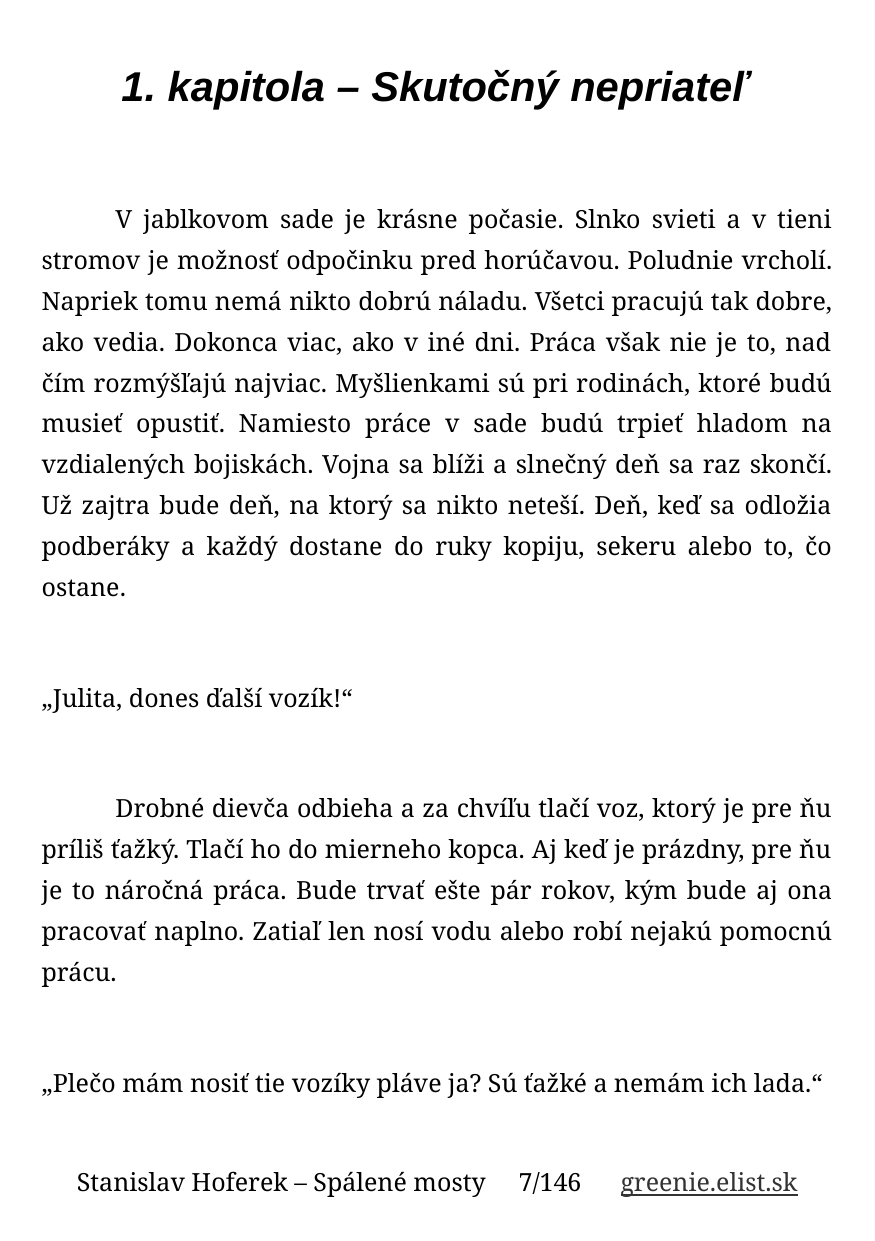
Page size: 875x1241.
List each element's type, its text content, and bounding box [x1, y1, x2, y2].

text „Plečo mám nosiť tie vozíky pláve ja? Sú ťažké a nemám ich lada.“ [41, 1065, 833, 1099]
text Drobné dievča odbieha a za chvíľu tlačí voz, ktorý je pre ňu príliš ťažký. Tlačí ho do mierneho kopca. Aj keď je prázdny, pre ňu je to náročná práca. Bude trvať ešte pár rokov, kým bude aj ona pracovať naplno. Zatiaľ len nosí vodu alebo robí nejakú pomocnú prácu. [41, 791, 833, 988]
text „Julita, dones ďalší vozík!“ [41, 680, 833, 714]
text V jablkovom sade je krásne počasie. Slnko svieti a v tieni stromov je možnosť odpočinku pred horúčavou. Poludnie vrcholí. Napriek tomu nemá nikto dobrú náladu. Všetci pracujú tak dobre, ako vedia. Dokonca viac, ako v iné dni. Práca však nie je to, nad čím rozmýšľajú najviac. Myšlienkami sú pri rodinách, ktoré budú musieť opustiť. Namiesto práce v sade budú trpieť hladom na vzdialených bojiskách. Vojna sa blíži a slnečný deň sa raz skončí. Už zajtra bude deň, na ktorý sa nikto neteší. Deň, keď sa odložia podberáky a každý dostane do ruky kopiju, sekeru alebo to, čo ostane. [41, 202, 833, 603]
subtitle 1. kapitola – Skutočný nepriateľ [41, 62, 833, 110]
